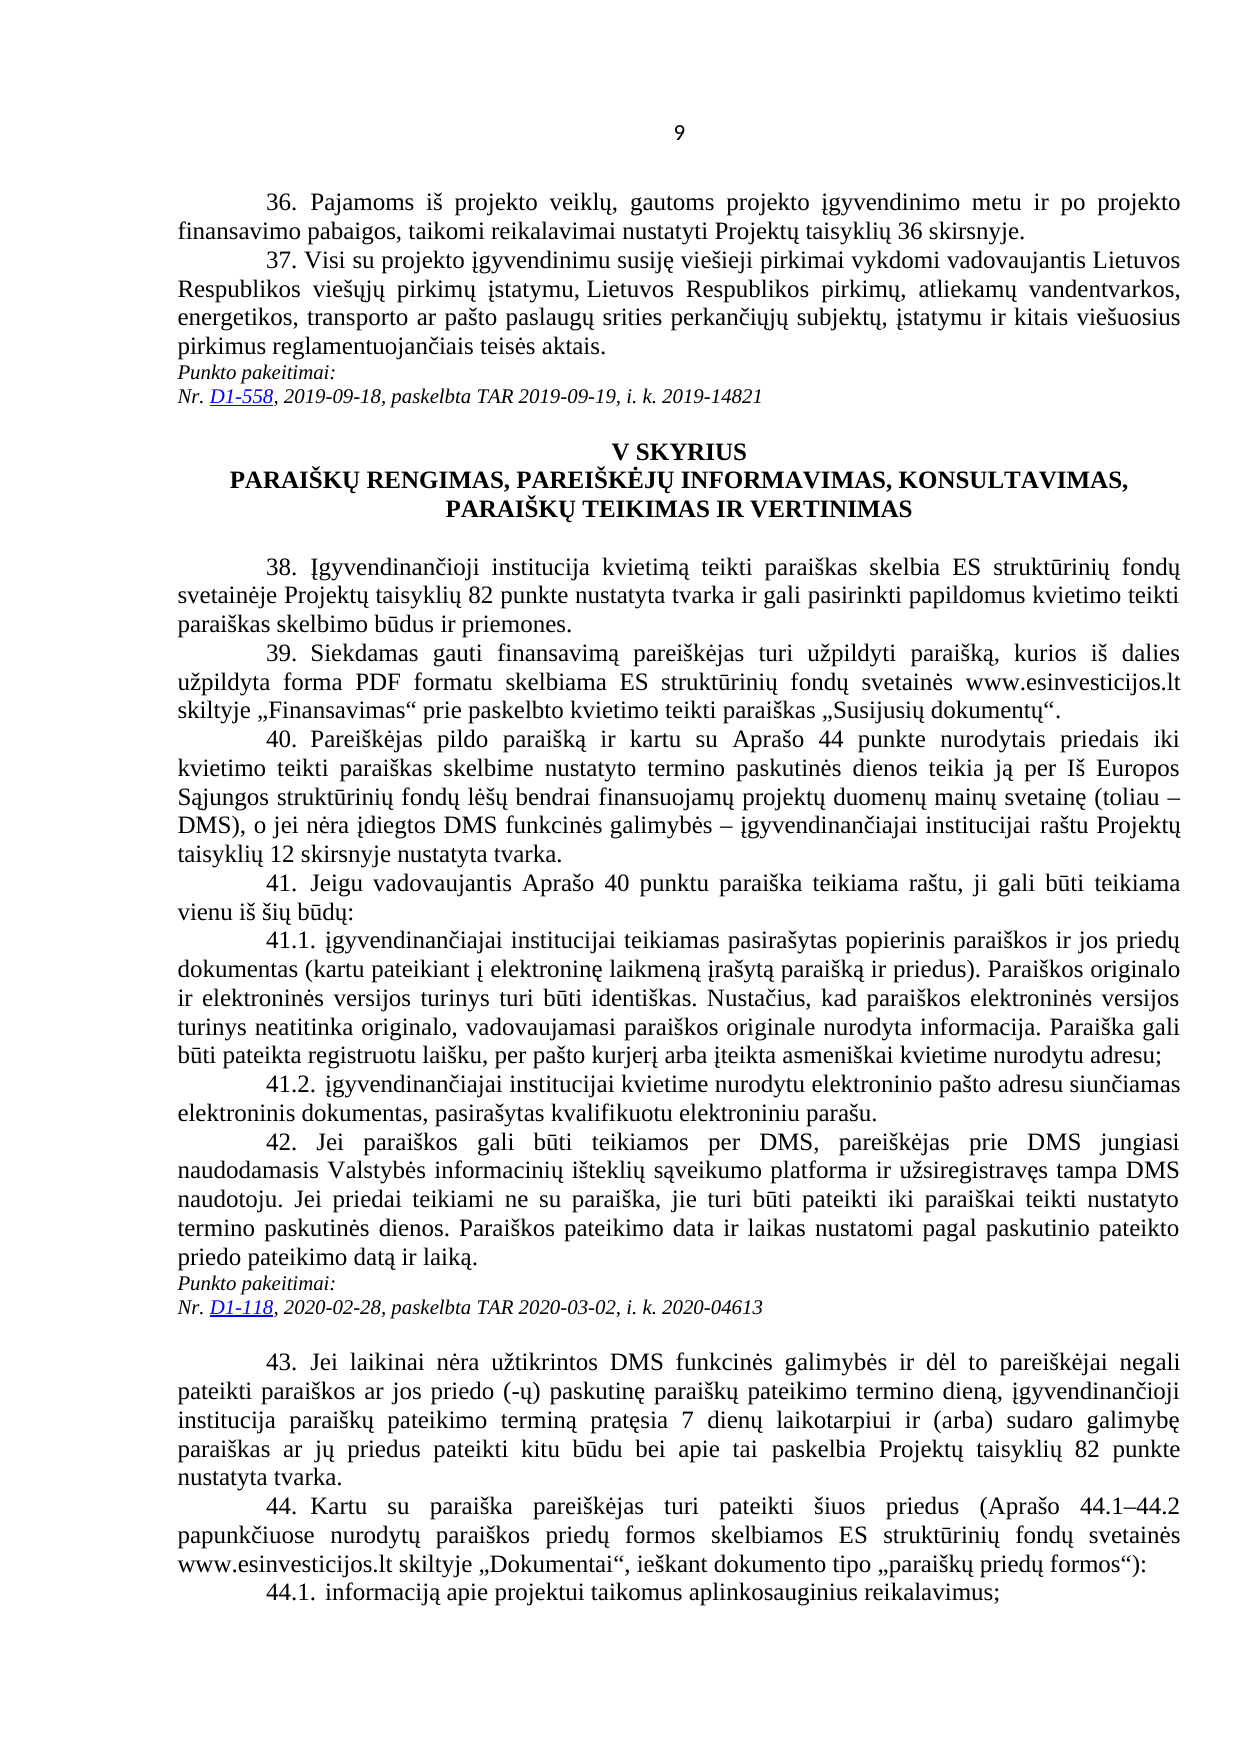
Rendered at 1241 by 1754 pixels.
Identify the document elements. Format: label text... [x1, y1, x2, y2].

text 43. Jei laikinai nėra užtikrintos DMS funkcinės galimybės ir dėl to pareiškėjai negali pateikti paraiškos ar jos priedo (-ų) paskutinę paraiškų pateikimo termino dieną, įgyvendinančioji institucija paraiškų pateikimo terminą pratęsia 7 dienų laikotarpiui ir (arba) sudaro galimybę paraiškas ar jų priedus pateikti kitu būdu bei apie tai paskelbia Projektų taisyklių 82 punkte nustatyta tvarka. [177, 1347, 1181, 1491]
text Punkto pakeitimai: [177, 1271, 1181, 1294]
text Nr. D1-558, 2019-09-18, paskelbta TAR 2019-09-19, i. k. 2019-14821 [177, 384, 1181, 408]
text V SKYRIUS [177, 437, 1181, 466]
text 41.2. įgyvendinančiajai institucijai kvietime nurodytu elektroninio pašto adresu siunčiamas elektroninis dokumentas, pasirašytas kvalifikuotu elektroniniu parašu. [177, 1069, 1181, 1127]
text 37. Visi su projekto įgyvendinimu susiję viešieji pirkimai vykdomi vadovaujantis Lietuvos Respublikos viešųjų pirkimų įstatymu, Lietuvos Respublikos pirkimų, atliekamų vandentvarkos, energetikos, transporto ar pašto paslaugų srities perkančiųjų subjektų, įstatymu ir kitais viešuosius pirkimus reglamentuojančiais teisės aktais. [177, 245, 1181, 360]
text Punkto pakeitimai: [177, 360, 1181, 384]
text 41.1. įgyvendinančiajai institucijai teikiamas pasirašytas popierinis paraiškos ir jos priedų dokumentas (kartu pateikiant į elektroninę laikmeną įrašytą paraišką ir priedus). Paraiškos originalo ir elektroninės versijos turinys turi būti identiškas. Nustačius, kad paraiškos elektroninės versijos turinys neatitinka originalo, vadovaujamasi paraiškos originale nurodyta informacija. Paraiška gali būti pateikta registruotu laišku, per pašto kurjerį arba įteikta asmeniškai kvietime nurodytu adresu; [177, 926, 1181, 1069]
text 44.1. informaciją apie projektui taikomus aplinkosauginius reikalavimus; [177, 1577, 1181, 1606]
text 42. Jei paraiškos gali būti teikiamos per DMS, pareiškėjas prie DMS jungiasi naudodamasis Valstybės informacinių išteklių sąveikumo platforma ir užsiregistravęs tampa DMS naudotoju. Jei priedai teikiami ne su paraiška, jie turi būti pateikti iki paraiškai teikti nustatyto termino paskutinės dienos. Paraiškos pateikimo data ir laikas nustatomi pagal paskutinio pateikto priedo pateikimo datą ir laiką. [177, 1127, 1181, 1271]
text 39. Siekdamas gauti finansavimą pareiškėjas turi užpildyti paraišką, kurios iš dalies užpildyta forma PDF formatu skelbiama ES struktūrinių fondų svetainės www.esinvesticijos.lt skiltyje „Finansavimas“ prie paskelbto kvietimo teikti paraiškas „Susijusių dokumentų“. [177, 638, 1181, 724]
text 41. Jeigu vadovaujantis Aprašo 40 punktu paraiška teikiama raštu, ji gali būti teikiama vienu iš šių būdų: [177, 868, 1181, 926]
text 40. Pareiškėjas pildo paraišką ir kartu su Aprašo 44 punkte nurodytais priedais iki kvietimo teikti paraiškas skelbime nustatyto termino paskutinės dienos teikia ją per Iš Europos Sąjungos struktūrinių fondų lėšų bendrai finansuojamų projektų duomenų mainų svetainę (toliau – DMS), o jei nėra įdiegtos DMS funkcinės galimybės – įgyvendinančiajai institucijai raštu Projektų taisyklių 12 skirsnyje nustatyta tvarka. [177, 724, 1181, 868]
text Nr. D1-118, 2020-02-28, paskelbta TAR 2020-03-02, i. k. 2020-04613 [177, 1294, 1181, 1319]
text 38. Įgyvendinančioji institucija kvietimą teikti paraiškas skelbia ES struktūrinių fondų svetainėje Projektų taisyklių 82 punkte nustatyta tvarka ir gali pasirinkti papildomus kvietimo teikti paraiškas skelbimo būdus ir priemones. [177, 552, 1181, 638]
text PARAIŠKŲ RENGIMAS, PAREIŠKĖJŲ INFORMAVIMAS, KONSULTAVIMAS, PARAIŠKŲ TEIKIMAS IR VERTINIMAS [177, 466, 1181, 523]
text 44. Kartu su paraiška pareiškėjas turi pateikti šiuos priedus (Aprašo 44.1–44.2 papunkčiuose nurodytų paraiškos priedų formos skelbiamos ES struktūrinių fondų svetainės www.esinvesticijos.lt skiltyje „Dokumentai“, ieškant dokumento tipo „paraiškų priedų formos“): [177, 1491, 1181, 1577]
text 36. Pajamoms iš projekto veiklų, gautoms projekto įgyvendinimo metu ir po projekto finansavimo pabaigos, taikomi reikalavimai nustatyti Projektų taisyklių 36 skirsnyje. [177, 187, 1181, 245]
